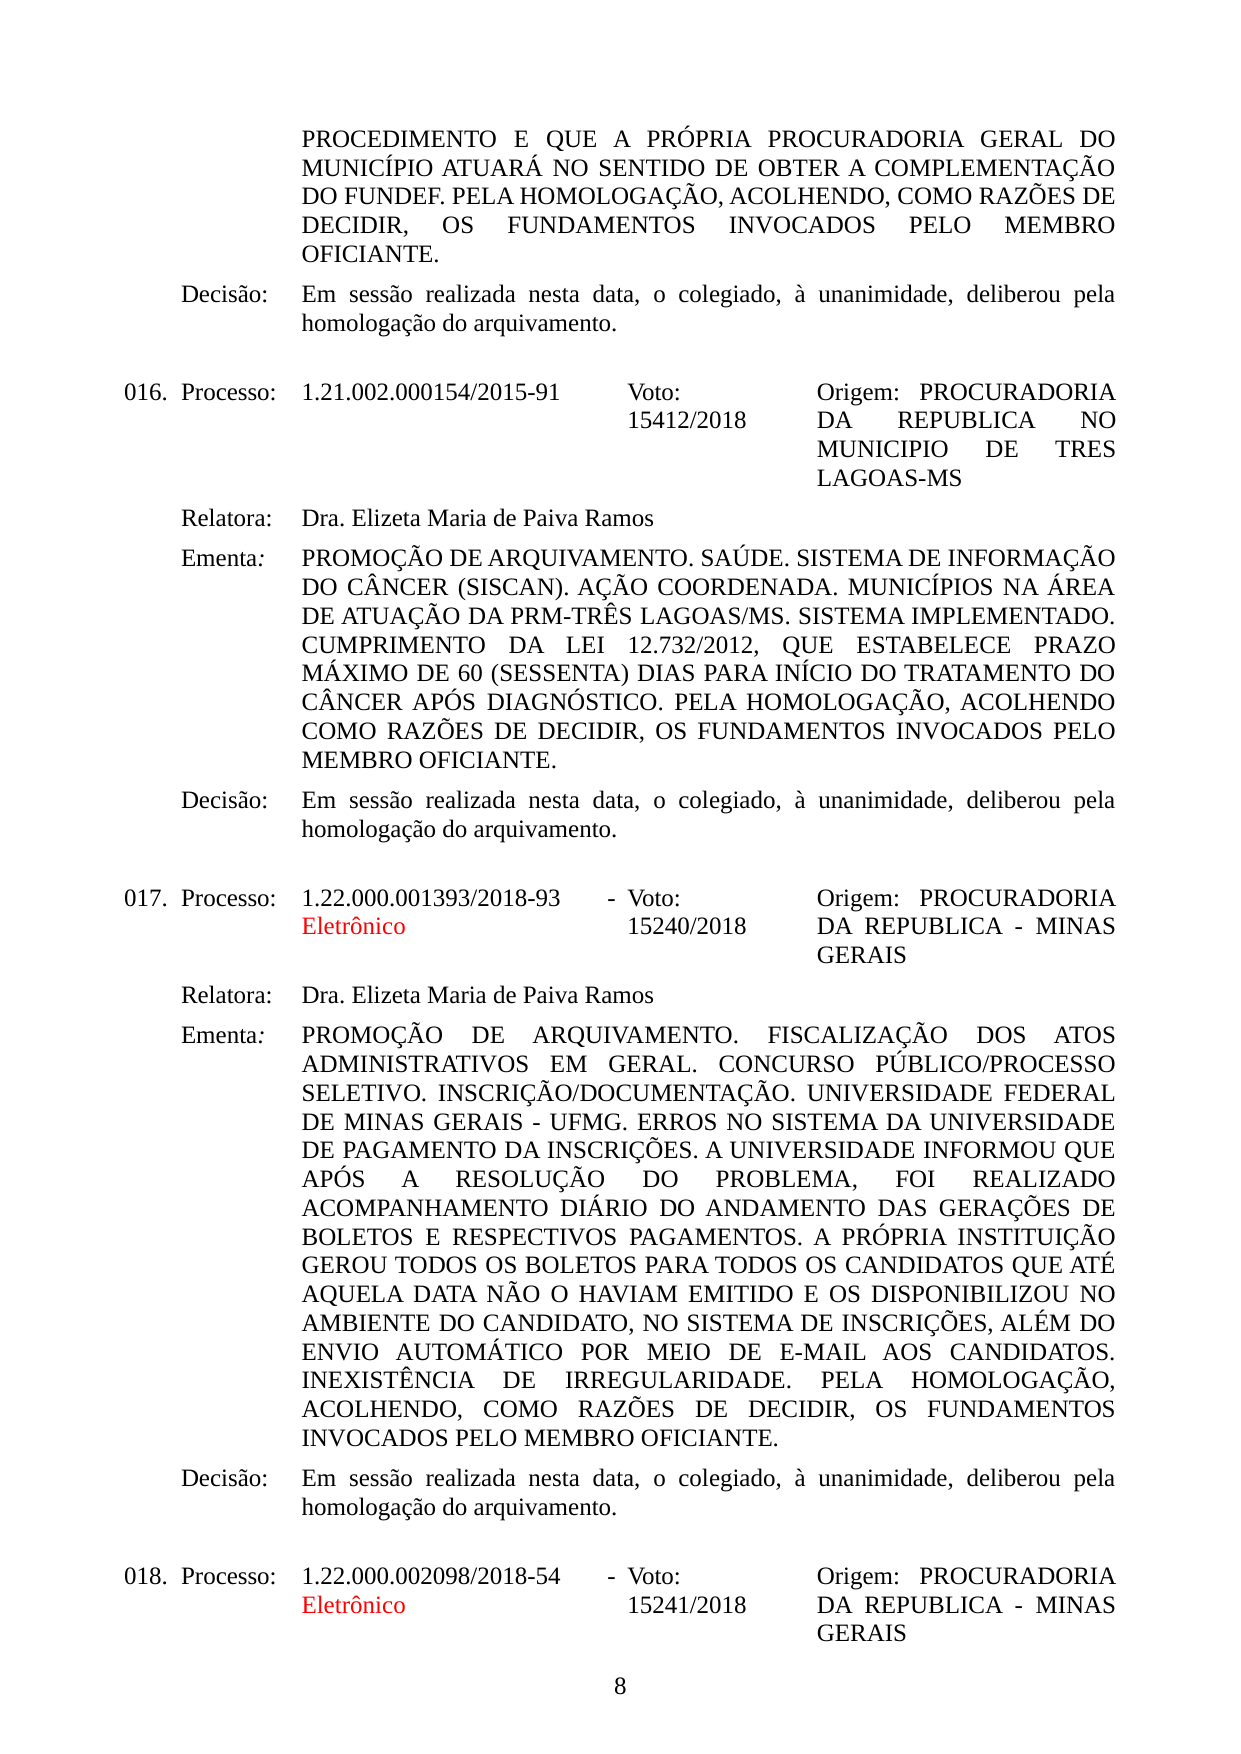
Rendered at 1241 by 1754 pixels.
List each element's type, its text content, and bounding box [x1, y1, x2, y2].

table_header Origem: PROCURADORIA DA REPUBLICA NO MUNICIPIO DE TRES LAGOAS-MS [811, 371, 1122, 497]
table_cell Decisão: [175, 1458, 296, 1526]
table_header 016. [118, 371, 175, 497]
table_cell [118, 118, 175, 273]
table_header Processo: [175, 371, 296, 497]
table_cell [118, 1015, 175, 1457]
table_header 1.22.000.001393/2018-93 - Eletrônico [296, 877, 621, 974]
table_header 018. [118, 1555, 175, 1653]
table_cell PROCEDIMENTO E QUE A PRÓPRIA PROCURADORIA GERAL DO MUNICÍPIO ATUARÁ NO SENTIDO DE OBTER A COMPLEMENTAÇÃO DO FUNDEF. PELA HOMOLOGAÇÃO, ACOLHENDO, COMO RAZÕES DE DECIDIR, OS FUNDAMENTOS INVOCADOS PELO MEMBRO OFICIANTE. [296, 118, 1122, 273]
table_header Origem: PROCURADORIA DA REPUBLICA - MINAS GERAIS [811, 1555, 1122, 1653]
table_cell Relatora: [175, 975, 296, 1015]
table_header 1.21.002.000154/2015-91 [296, 371, 621, 497]
table_cell [118, 498, 175, 538]
table_cell [118, 975, 175, 1015]
table_cell Relatora: [175, 498, 296, 538]
table_header Origem: PROCURADORIA DA REPUBLICA - MINAS GERAIS [811, 877, 1122, 974]
table_cell [175, 118, 296, 273]
table_header Processo: [175, 1555, 296, 1653]
table_header Processo: [175, 877, 296, 974]
table_header Voto: 15241/2018 [621, 1555, 811, 1653]
table_cell Em sessão realizada nesta data, o colegiado, à unanimidade, deliberou pela homologação do arquivamento. [296, 779, 1122, 848]
table_cell Em sessão realizada nesta data, o colegiado, à unanimidade, deliberou pela homologação do arquivamento. [296, 273, 1122, 342]
table_cell Ementa: [175, 538, 296, 779]
table_cell [118, 273, 175, 342]
table_cell Ementa: [175, 1015, 296, 1457]
table_cell PROMOÇÃO DE ARQUIVAMENTO. FISCALIZAÇÃO DOS ATOS ADMINISTRATIVOS EM GERAL. CONCURSO PÚBLICO/PROCESSO SELETIVO. INSCRIÇÃO/DOCUMENTAÇÃO. UNIVERSIDADE FEDERAL DE MINAS GERAIS - UFMG. ERROS NO SISTEMA DA UNIVERSIDADE DE PAGAMENTO DA INSCRIÇÕES. A UNIVERSIDADE INFORMOU QUE APÓS A RESOLUÇÃO DO PROBLEMA, FOI REALIZADO ACOMPANHAMENTO DIÁRIO DO ANDAMENTO DAS GERAÇÕES DE BOLETOS E RESPECTIVOS PAGAMENTOS. A PRÓPRIA INSTITUIÇÃO GEROU TODOS OS BOLETOS PARA TODOS OS CANDIDATOS QUE ATÉ AQUELA DATA NÃO O HAVIAM EMITIDO E OS DISPONIBILIZOU NO AMBIENTE DO CANDIDATO, NO SISTEMA DE INSCRIÇÕES, ALÉM DO ENVIO AUTOMÁTICO POR MEIO DE E-MAIL AOS CANDIDATOS. INEXISTÊNCIA DE IRREGULARIDADE. PELA HOMOLOGAÇÃO, ACOLHENDO, COMO RAZÕES DE DECIDIR, OS FUNDAMENTOS INVOCADOS PELO MEMBRO OFICIANTE. [296, 1015, 1122, 1457]
table_header 1.22.000.002098/2018-54 - Eletrônico [296, 1555, 621, 1653]
table_header Voto: 15240/2018 [621, 877, 811, 974]
table_cell PROMOÇÃO DE ARQUIVAMENTO. SAÚDE. SISTEMA DE INFORMAÇÃO DO CÂNCER (SISCAN). AÇÃO COORDENADA. MUNICÍPIOS NA ÁREA DE ATUAÇÃO DA PRM-TRÊS LAGOAS/MS. SISTEMA IMPLEMENTADO. CUMPRIMENTO DA LEI 12.732/2012, QUE ESTABELECE PRAZO MÁXIMO DE 60 (SESSENTA) DIAS PARA INÍCIO DO TRATAMENTO DO CÂNCER APÓS DIAGNÓSTICO. PELA HOMOLOGAÇÃO, ACOLHENDO COMO RAZÕES DE DECIDIR, OS FUNDAMENTOS INVOCADOS PELO MEMBRO OFICIANTE. [296, 538, 1122, 779]
table_header Voto: 15412/2018 [621, 371, 811, 497]
table_cell Dra. Elizeta Maria de Paiva Ramos [296, 975, 1122, 1015]
table_cell [118, 1458, 175, 1526]
table_cell Dra. Elizeta Maria de Paiva Ramos [296, 498, 1122, 538]
table_cell [118, 779, 175, 848]
table_cell [118, 538, 175, 779]
table_cell Decisão: [175, 779, 296, 848]
table_header 017. [118, 877, 175, 974]
table_cell Decisão: [175, 273, 296, 342]
table_cell Em sessão realizada nesta data, o colegiado, à unanimidade, deliberou pela homologação do arquivamento. [296, 1458, 1122, 1526]
